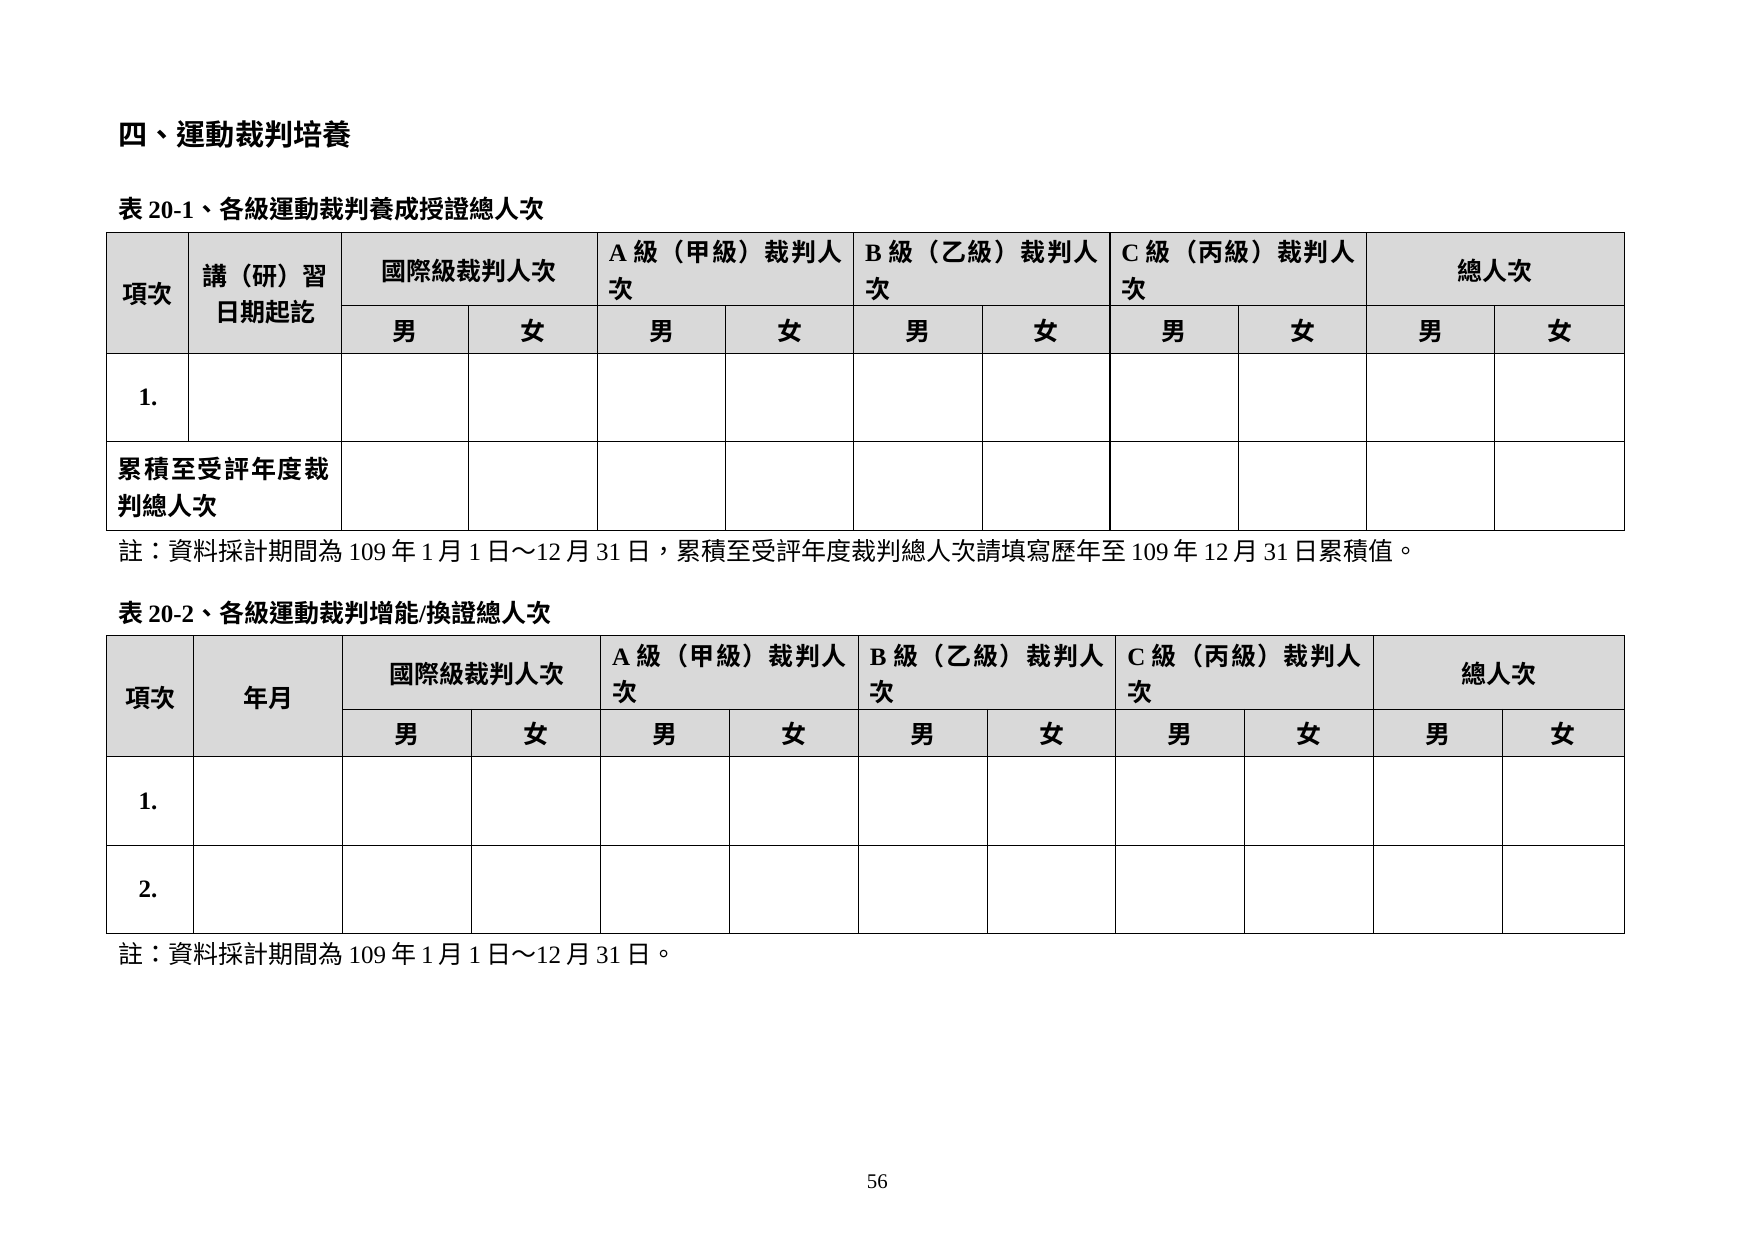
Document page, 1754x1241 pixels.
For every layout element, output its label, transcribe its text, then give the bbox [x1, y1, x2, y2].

table_header 國際級裁判人次 [343, 636, 600, 709]
table_cell [1111, 354, 1238, 441]
table_cell [601, 757, 729, 845]
table_cell [472, 757, 600, 845]
table_header C級（丙級）裁判人次 [1111, 233, 1366, 305]
table_cell 男 [601, 710, 729, 756]
table_cell 累積至受評年度裁判總人次 [107, 442, 341, 530]
table_cell [1116, 846, 1244, 933]
table_cell [1503, 757, 1624, 845]
table_cell [343, 757, 471, 845]
table_header 項次 [107, 233, 188, 353]
table_cell [469, 354, 597, 441]
table_cell [1495, 442, 1624, 530]
table_header 國際級裁判人次 [342, 233, 597, 305]
text 四、運動裁判培養 [118, 95, 1643, 170]
table_cell 男 [859, 710, 987, 756]
table_header 年月 [194, 636, 342, 756]
table_header B級（乙級）裁判人次 [854, 233, 1109, 305]
table_cell [1367, 354, 1494, 441]
table_cell [1245, 757, 1373, 845]
table_cell 男 [1111, 306, 1238, 353]
table_header 項次 [107, 636, 193, 756]
table_cell 女 [730, 710, 858, 756]
table_cell 男 [1367, 306, 1494, 353]
table_cell [601, 846, 729, 933]
table_cell 女 [1503, 710, 1624, 756]
table_header B級（乙級）裁判人次 [859, 636, 1115, 709]
table_cell [983, 442, 1109, 530]
table_cell [1367, 442, 1494, 530]
table_cell [107, 846, 193, 933]
table_cell [1116, 757, 1244, 845]
table_cell 女 [983, 306, 1109, 353]
table_cell [730, 846, 858, 933]
text 表20-2、各級運動裁判增能/換證總人次 [118, 592, 1629, 630]
table_cell 女 [472, 710, 600, 756]
table_header 總人次 [1367, 233, 1624, 305]
table_cell [1374, 757, 1502, 845]
table_cell [726, 442, 853, 530]
table_cell 男 [1374, 710, 1502, 756]
table_cell [1503, 846, 1624, 933]
table_header C級（丙級）裁判人次 [1116, 636, 1373, 709]
table_cell 男 [1116, 710, 1244, 756]
table_cell [342, 442, 468, 530]
table_cell [854, 442, 982, 530]
text 註：資料採計期間為109年1月1日～12月31日，累積至受評年度裁判總人次請填寫歷年至109年12月31日累積值。 [118, 531, 1643, 568]
table_cell 女 [726, 306, 853, 353]
table_header A級（甲級）裁判人次 [601, 636, 858, 709]
table_cell [1239, 354, 1366, 441]
table_cell 女 [1245, 710, 1373, 756]
table_cell [730, 757, 858, 845]
table_cell [988, 846, 1115, 933]
table_cell [859, 846, 987, 933]
table_cell [194, 757, 342, 845]
table_cell [343, 846, 471, 933]
table_header 總人次 [1374, 636, 1624, 709]
table_cell 男 [598, 306, 725, 353]
table_cell [469, 442, 597, 530]
table_cell 男 [342, 306, 468, 353]
table_cell [598, 442, 725, 530]
table_cell 女 [1239, 306, 1366, 353]
table_cell [194, 846, 342, 933]
table_cell [859, 757, 987, 845]
table_cell [189, 354, 341, 441]
text 表20-1、各級運動裁判養成授證總人次 [118, 189, 1629, 226]
table_cell [472, 846, 600, 933]
table_header 講（研）習日期起訖 [189, 233, 341, 353]
table_cell 男 [854, 306, 982, 353]
table_cell [1374, 846, 1502, 933]
text 註：資料採計期間為109年1月1日～12月31日。 [118, 934, 1643, 972]
table_cell [107, 757, 193, 845]
table_cell [1495, 354, 1624, 441]
table_cell 女 [1495, 306, 1624, 353]
table_cell [1239, 442, 1366, 530]
table_cell [983, 354, 1109, 441]
table_cell [1111, 442, 1238, 530]
table_cell 男 [343, 710, 471, 756]
table_cell [342, 354, 468, 441]
table_cell 女 [469, 306, 597, 353]
table_header A級（甲級）裁判人次 [598, 233, 853, 305]
table_cell [988, 757, 1115, 845]
table_cell [854, 354, 982, 441]
table_cell [598, 354, 725, 441]
table_cell [107, 354, 188, 441]
table_cell [726, 354, 853, 441]
table_cell [1245, 846, 1373, 933]
table_cell 女 [988, 710, 1115, 756]
